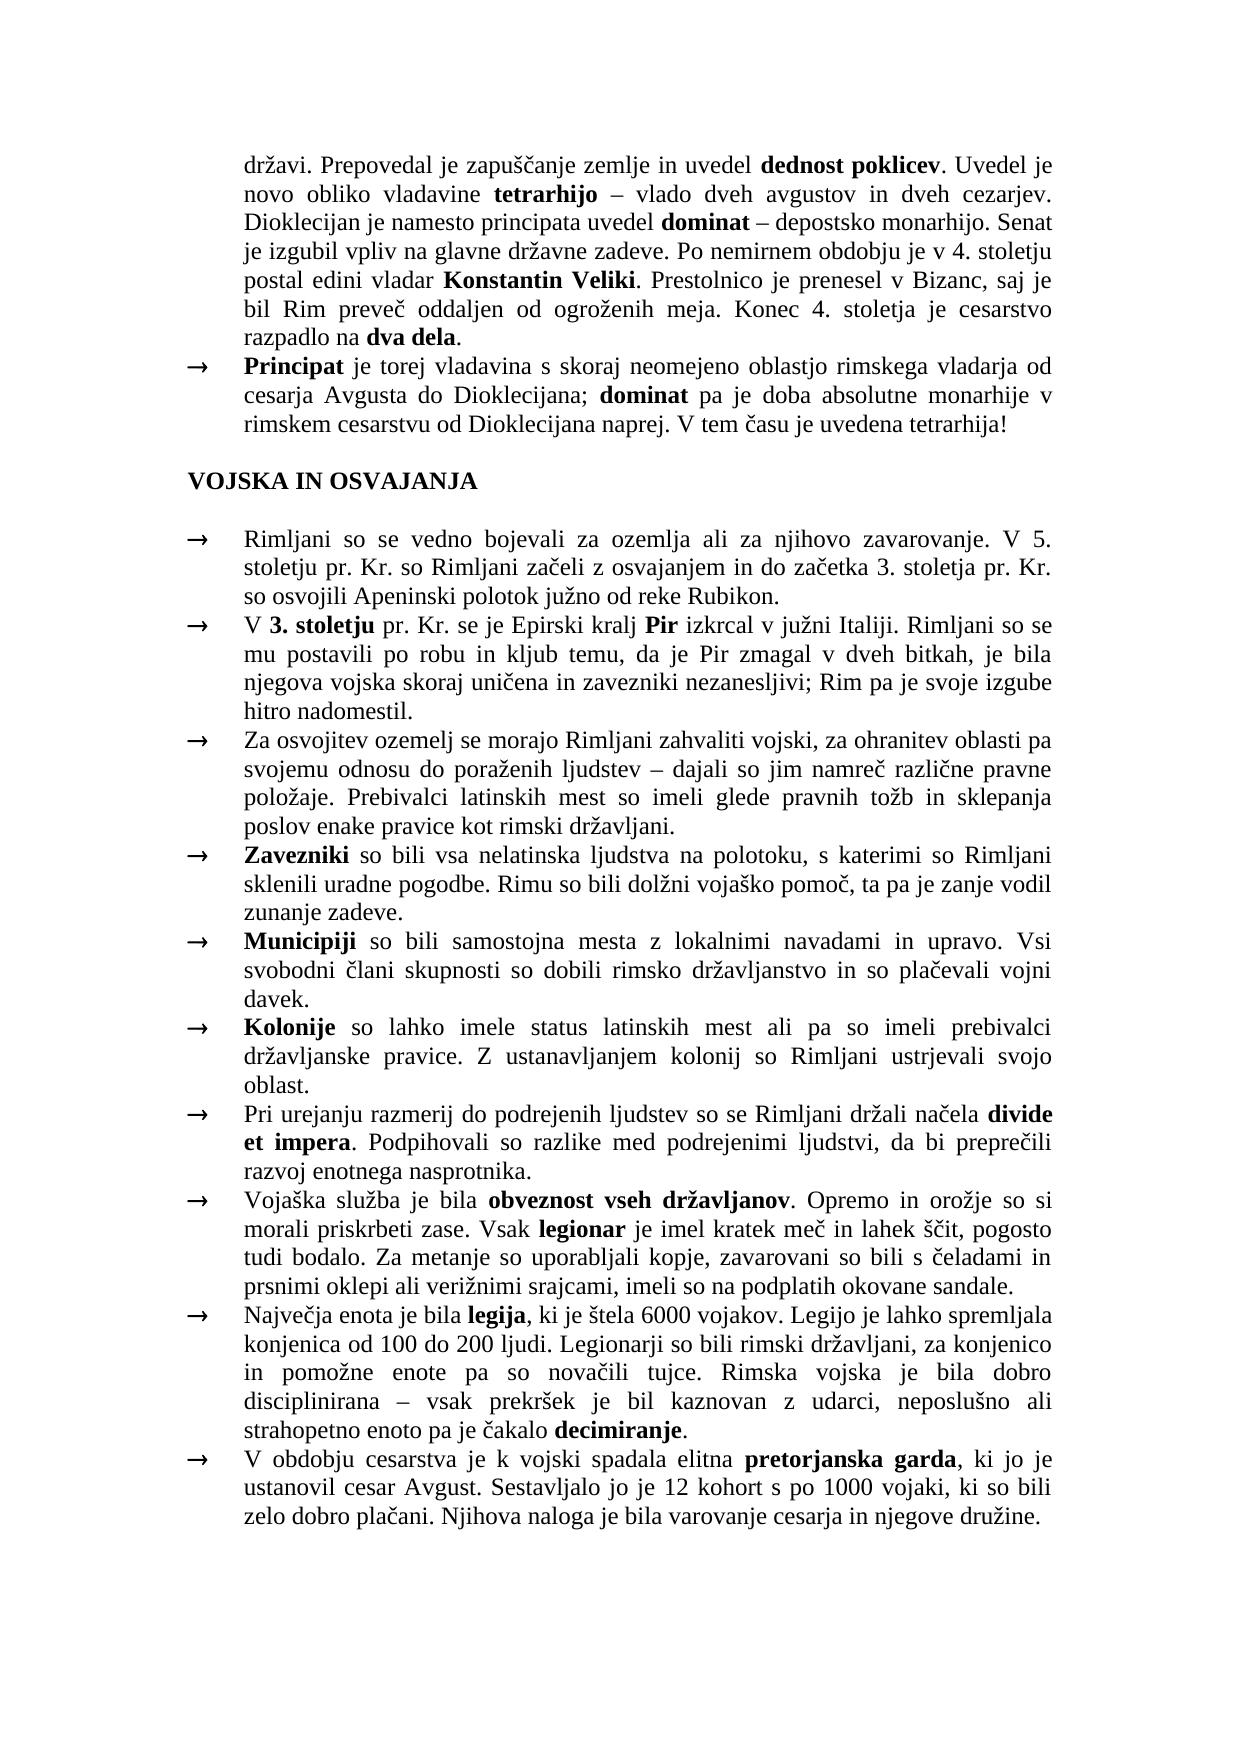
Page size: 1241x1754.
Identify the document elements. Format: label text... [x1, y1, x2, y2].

list Pri urejanju razmerij do podrejenih ljudstev so se Rimljani držali načela divide et impera. Podpihovali so razlike med podrejenimi ljudstvi, da bi preprečili razvoj enotnega nasprotnika. [187, 1099, 1053, 1185]
list Zavezniki so bili vsa nelatinska ljudstva na polotoku, s katerimi so Rimljani sklenili uradne pogodbe. Rimu so bili dolžni vojaško pomoč, ta pa je zanje vodil zunanje zadeve. [187, 840, 1053, 926]
list V obdobju cesarstva je k vojski spadala elitna pretorjanska garda, ki jo je ustanovil cesar Avgust. Sestavljalo jo je 12 kohort s po 1000 vojaki, ki so bili zelo dobro plačani. Njihova naloga je bila varovanje cesarja in njegove družine. [187, 1444, 1053, 1530]
list Za osvojitev ozemelj se morajo Rimljani zahvaliti vojski, za ohranitev oblasti pa svojemu odnosu do poraženih ljudstev – dajali so jim namreč različne pravne položaje. Prebivalci latinskih mest so imeli glede pravnih tožb in sklepanja poslov enake pravice kot rimski državljani. [187, 725, 1053, 840]
list Principat je torej vladavina s skoraj neomejeno oblastjo rimskega vladarja od cesarja Avgusta do Dioklecijana; dominat pa je doba absolutne monarhije v rimskem cesarstvu od Dioklecijana naprej. V tem času je uvedena tetrarhija! [187, 351, 1053, 437]
text VOJSKA IN OSVAJANJA [187, 466, 1053, 495]
list državi. Prepovedal je zapuščanje zemlje in uvedel dednost poklicev. Uvedel je novo obliko vladavine tetrarhijo – vlado dveh avgustov in dveh cezarjev. Dioklecijan je namesto principata uvedel dominat – depostsko monarhijo. Senat je izgubil vpliv na glavne državne zadeve. Po nemirnem obdobju je v 4. stoletju postal edini vladar Konstantin Veliki. Prestolnico je prenesel v Bizanc, saj je bil Rim preveč oddaljen od ogroženih meja. Konec 4. stoletja je cesarstvo razpadlo na dva dela. [187, 150, 1053, 351]
list V 3. stoletju pr. Kr. se je Epirski kralj Pir izkrcal v južni Italiji. Rimljani so se mu postavili po robu in kljub temu, da je Pir zmagal v dveh bitkah, je bila njegova vojska skoraj uničena in zavezniki nezanesljivi; Rim pa je svoje izgube hitro nadomestil. [187, 610, 1053, 725]
list Največja enota je bila legija, ki je štela 6000 vojakov. Legijo je lahko spremljala konjenica od 100 do 200 ljudi. Legionarji so bili rimski državljani, za konjenico in pomožne enote pa so novačili tujce. Rimska vojska je bila dobro disciplinirana – vsak prekršek je bil kaznovan z udarci, neposlušno ali strahopetno enoto pa je čakalo decimiranje. [187, 1300, 1053, 1444]
list Vojaška služba je bila obveznost vseh državljanov. Opremo in orožje so si morali priskrbeti zase. Vsak legionar je imel kratek meč in lahek ščit, pogosto tudi bodalo. Za metanje so uporabljali kopje, zavarovani so bili s čeladami in prsnimi oklepi ali verižnimi srajcami, imeli so na podplatih okovane sandale. [187, 1185, 1053, 1300]
list Rimljani so se vedno bojevali za ozemlja ali za njihovo zavarovanje. V 5. stoletju pr. Kr. so Rimljani začeli z osvajanjem in do začetka 3. stoletja pr. Kr. so osvojili Apeninski polotok južno od reke Rubikon. [187, 524, 1053, 610]
list Municipiji so bili samostojna mesta z lokalnimi navadami in upravo. Vsi svobodni člani skupnosti so dobili rimsko državljanstvo in so plačevali vojni davek. [187, 926, 1053, 1012]
list Kolonije so lahko imele status latinskih mest ali pa so imeli prebivalci državljanske pravice. Z ustanavljanjem kolonij so Rimljani ustrjevali svojo oblast. [187, 1012, 1053, 1099]
